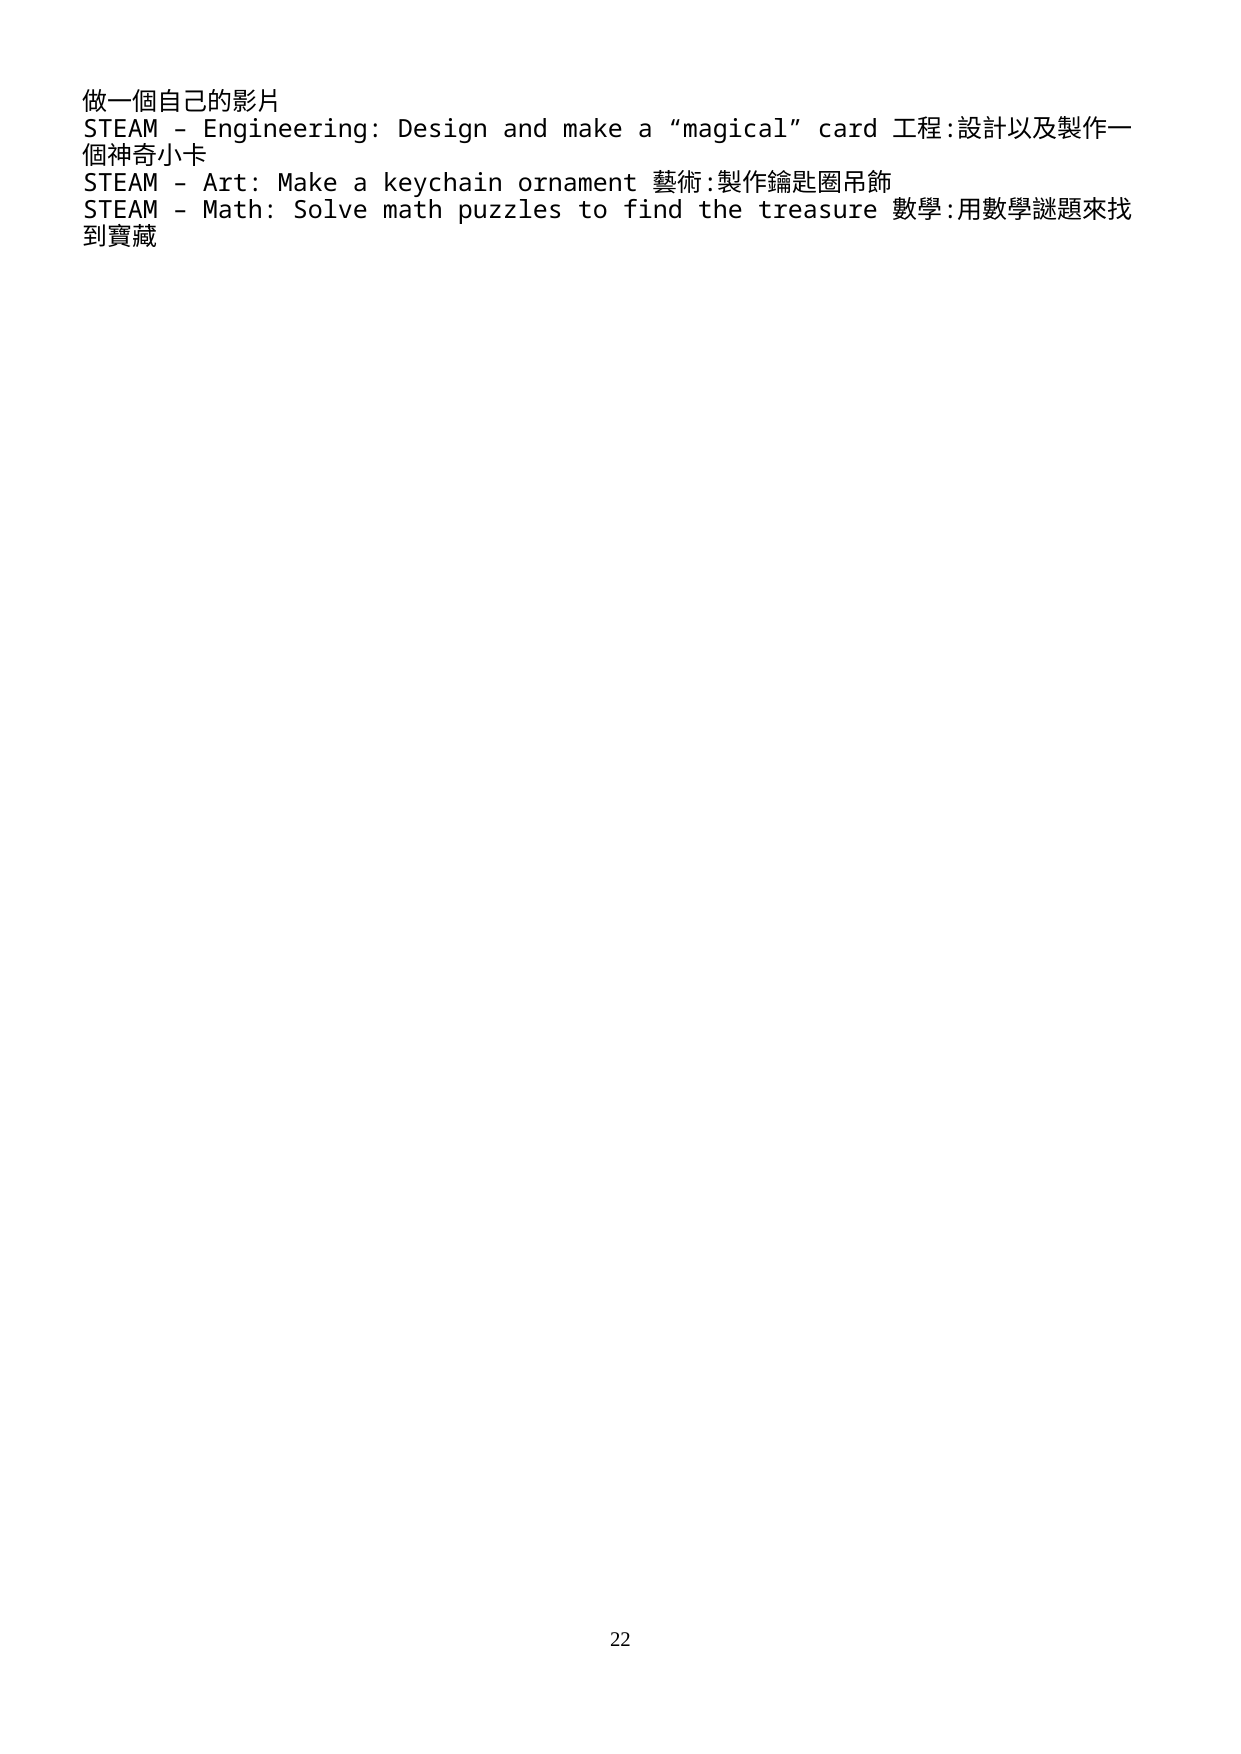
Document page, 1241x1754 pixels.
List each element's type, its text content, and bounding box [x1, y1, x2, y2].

text STEAM – Art: Make a keychain ornament 藝術:製作鑰匙圈吊飾 [83, 170, 1157, 197]
text 做一個自己的影片 [83, 89, 1157, 116]
text STEAM – Engineering: Design and make a “magical” card 工程:設計以及製作一個神奇小卡 [83, 116, 1157, 170]
text STEAM – Math: Solve math puzzles to find the treasure 數學:用數學謎題來找到寶藏 [83, 197, 1157, 251]
